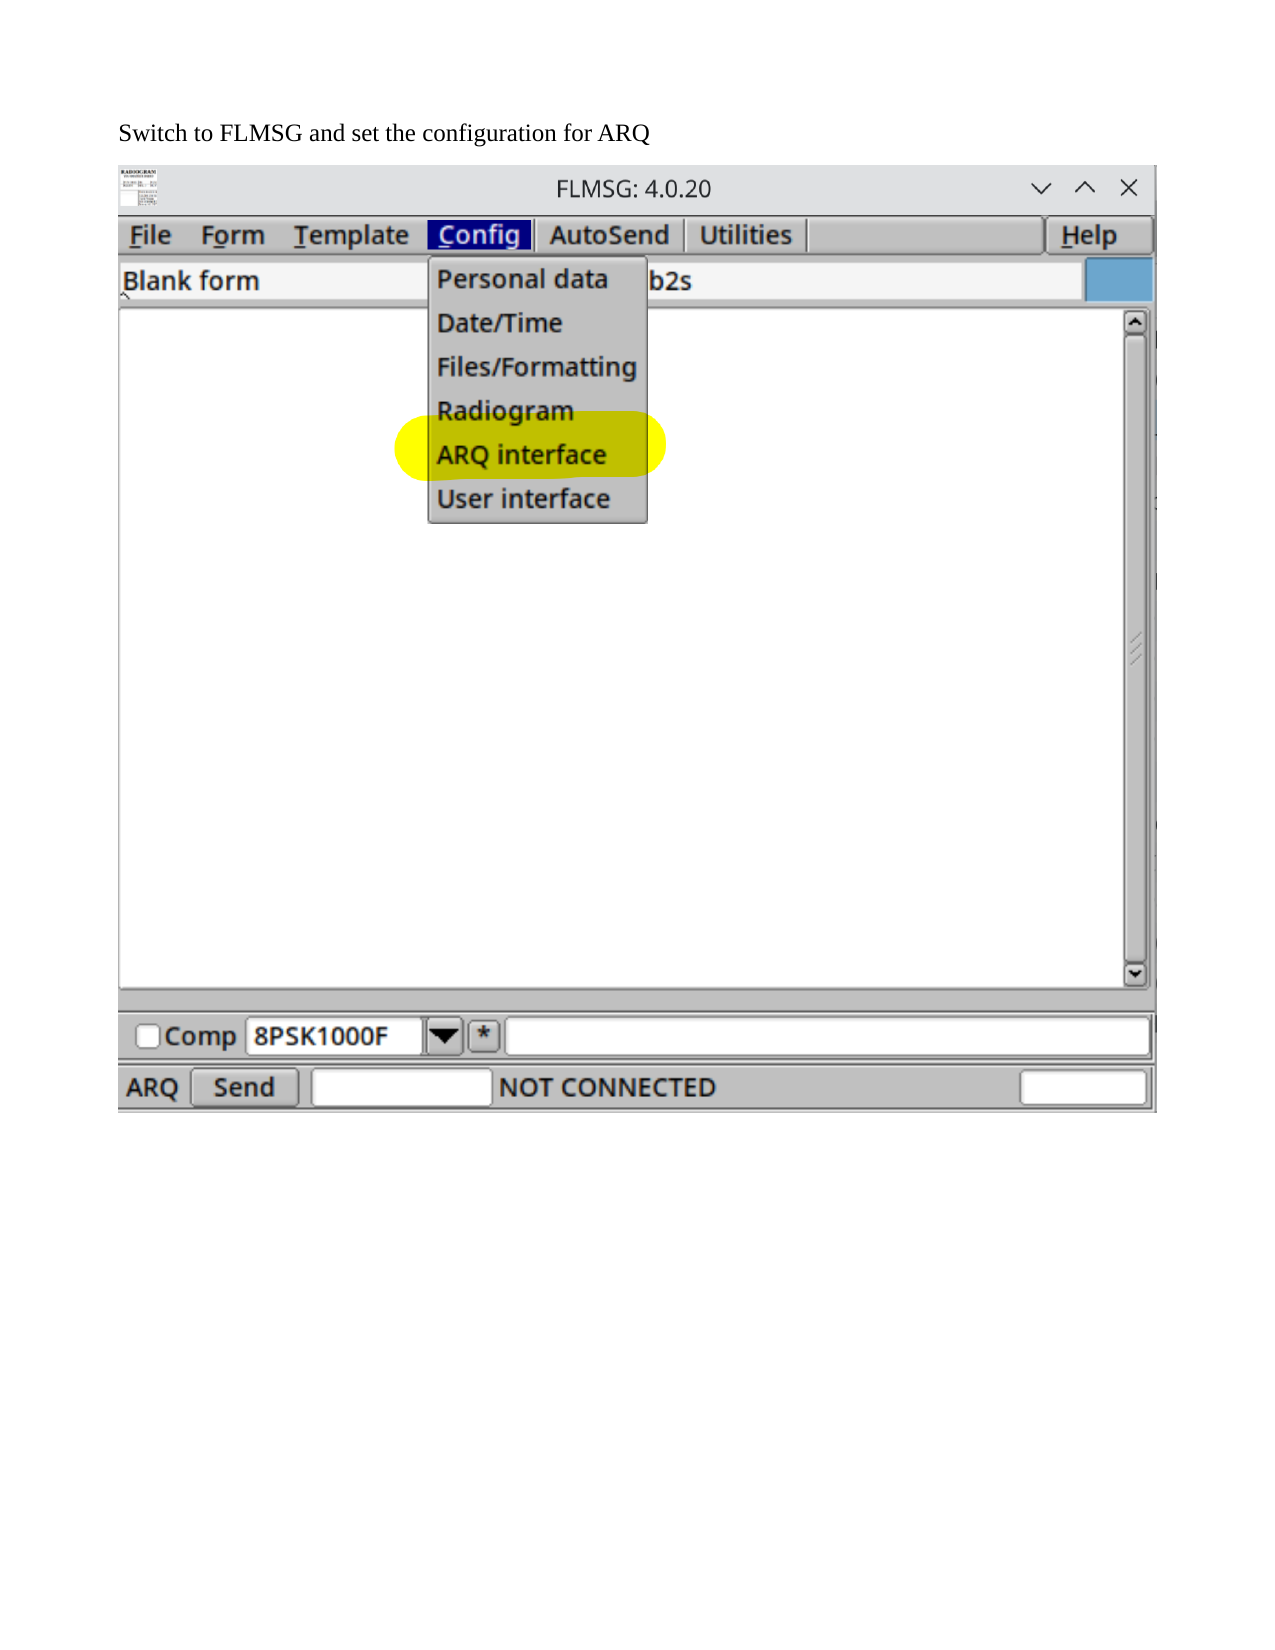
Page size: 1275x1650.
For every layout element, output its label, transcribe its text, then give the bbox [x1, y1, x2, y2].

text Switch to FLMSG and set the configuration for ARQ [118, 118, 1157, 147]
picture [118, 165, 1157, 1113]
